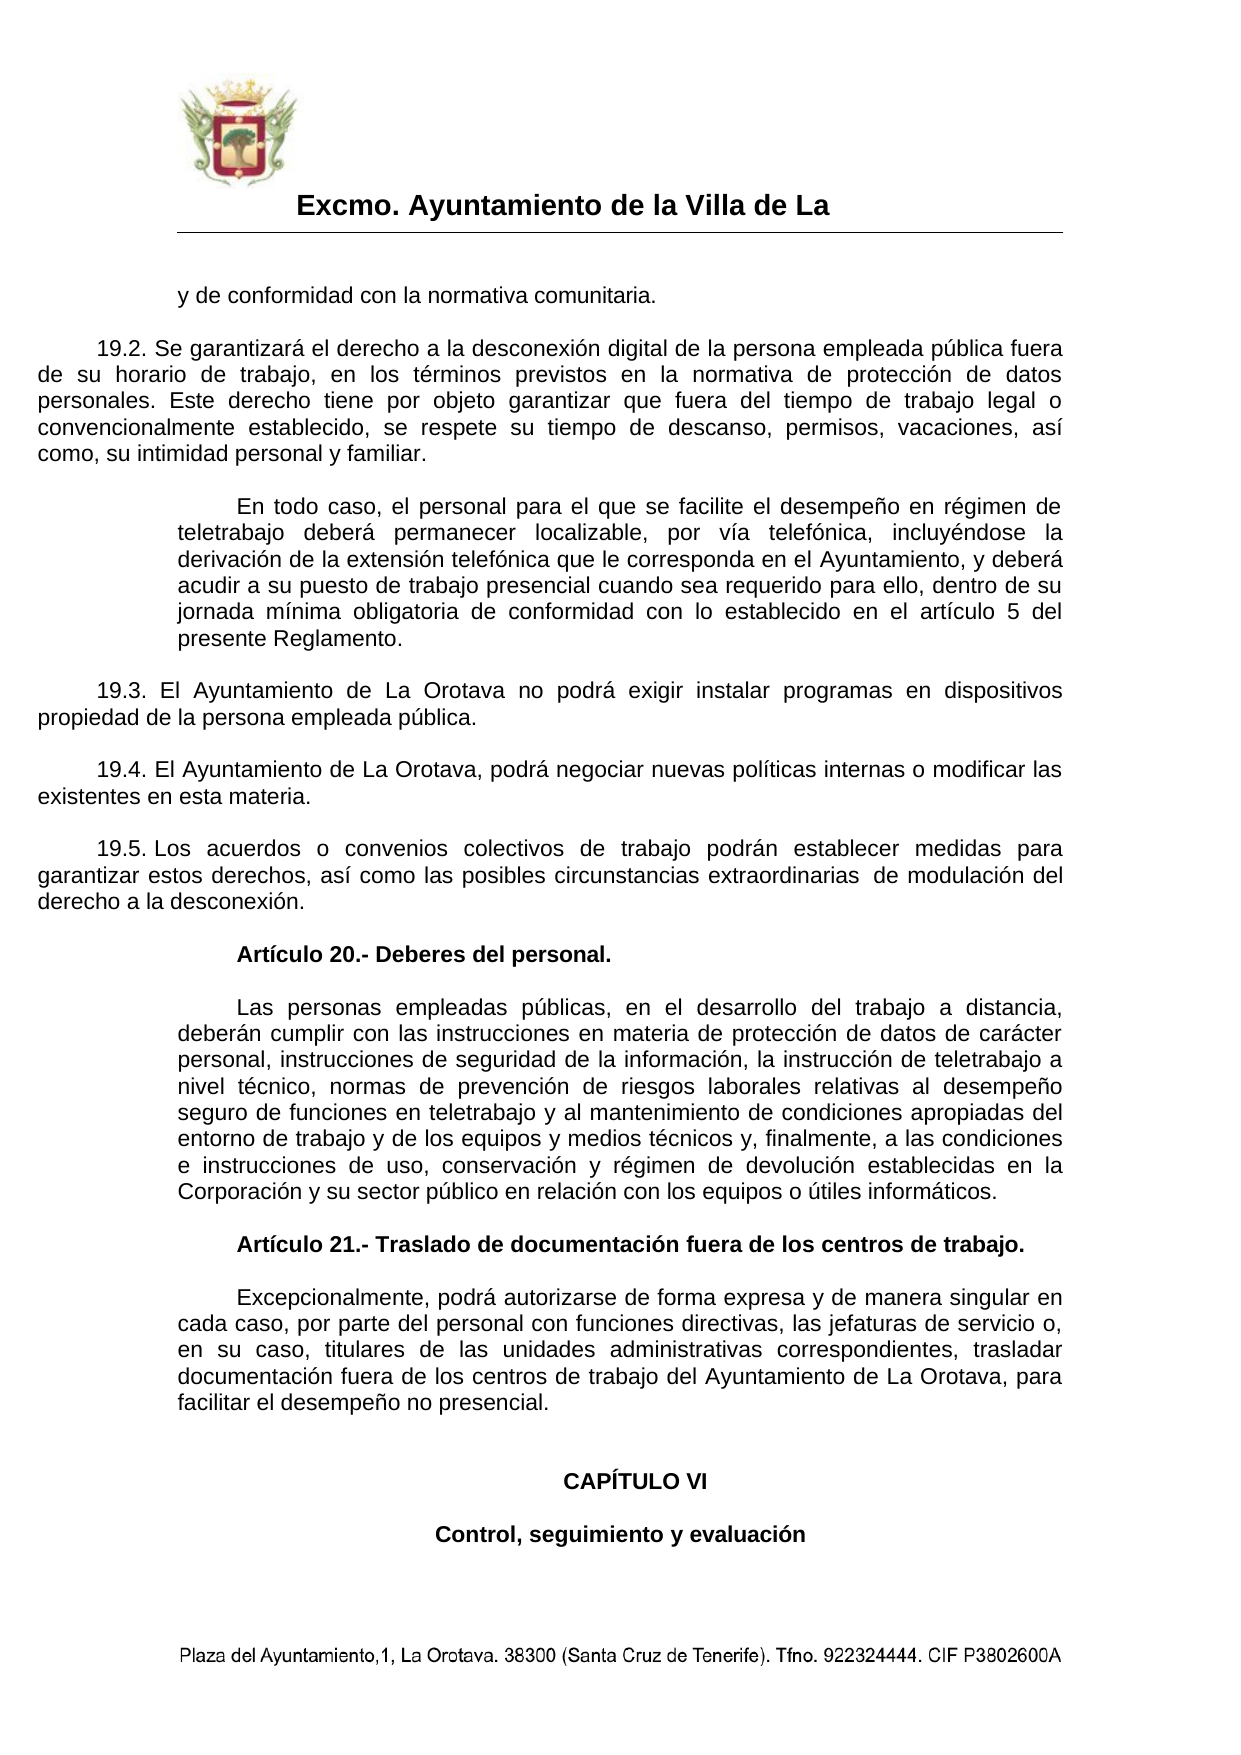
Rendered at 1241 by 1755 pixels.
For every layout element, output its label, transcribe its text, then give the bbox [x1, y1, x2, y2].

text En todo caso, el personal para el que se facilite el desempeño en régimen de teletrabajo deberá permanecer localizable, por vía telefónica, incluyéndose la derivación de la extensión telefónica que le corresponda en el Ayuntamiento, y deberá acudir a su puesto de trabajo presencial cuando sea requerido para ello, dentro de su jornada mínima obligatoria de conformidad con lo establecido en el artículo 5 del presente Reglamento. [177, 493, 1063, 651]
subtitle Artículo 20.- Deberes del personal. [236, 941, 1086, 967]
list El Ayuntamiento de La Orotava no podrá exigir instalar programas en dispositivos propiedad de la persona empleada pública. [37, 677, 1063, 730]
list Se garantizará el derecho a la desconexión digital de la persona empleada pública fuera de su horario de trabajo, en los términos previstos en la normativa de protección de datos personales. Este derecho tiene por objeto garantizar que fuera del tiempo de trabajo legal o convencionalmente establecido, se respete su tiempo de descanso, permisos, vacaciones, así como, su intimidad personal y familiar. [37, 335, 1063, 466]
subtitle CAPÍTULO VI [184, 1468, 1086, 1494]
list Los acuerdos o convenios colectivos de trabajo podrán establecer medidas para garantizar estos derechos, así como las posibles circunstancias extraordinarias de modulación del derecho a la desconexión. [37, 835, 1064, 914]
subtitle Control, seguimiento y evaluación [184, 1521, 1057, 1547]
text y de conformidad con la normativa comunitaria. [177, 282, 1086, 308]
text Excepcionalmente, podrá autorizarse de forma expresa y de manera singular en cada caso, por parte del personal con funciones directivas, las jefaturas de servicio o, en su caso, titulares de las unidades administrativas correspondientes, trasladar documentación fuera de los centros de trabajo del Ayuntamiento de La Orotava, para facilitar el desempeño no presencial. [177, 1283, 1063, 1415]
text Las personas empleadas públicas, en el desarrollo del trabajo a distancia, deberán cumplir con las instrucciones en materia de protección de datos de carácter personal, instrucciones de seguridad de la información, la instrucción de teletrabajo a nivel técnico, normas de prevención de riesgos laborales relativas al desempeño seguro de funciones en teletrabajo y al mantenimiento de condiciones apropiadas del entorno de trabajo y de los equipos y medios técnicos y, finalmente, a las condiciones e instrucciones de uso, conservación y régimen de devolución establecidas en la Corporación y su sector público en relación con los equipos o útiles informáticos. [177, 993, 1063, 1204]
list El Ayuntamiento de La Orotava, podrá negociar nuevas políticas internas o modificar las existentes en esta materia. [37, 756, 1063, 809]
subtitle Artículo 21.- Traslado de documentación fuera de los centros de trabajo. [236, 1231, 1086, 1257]
